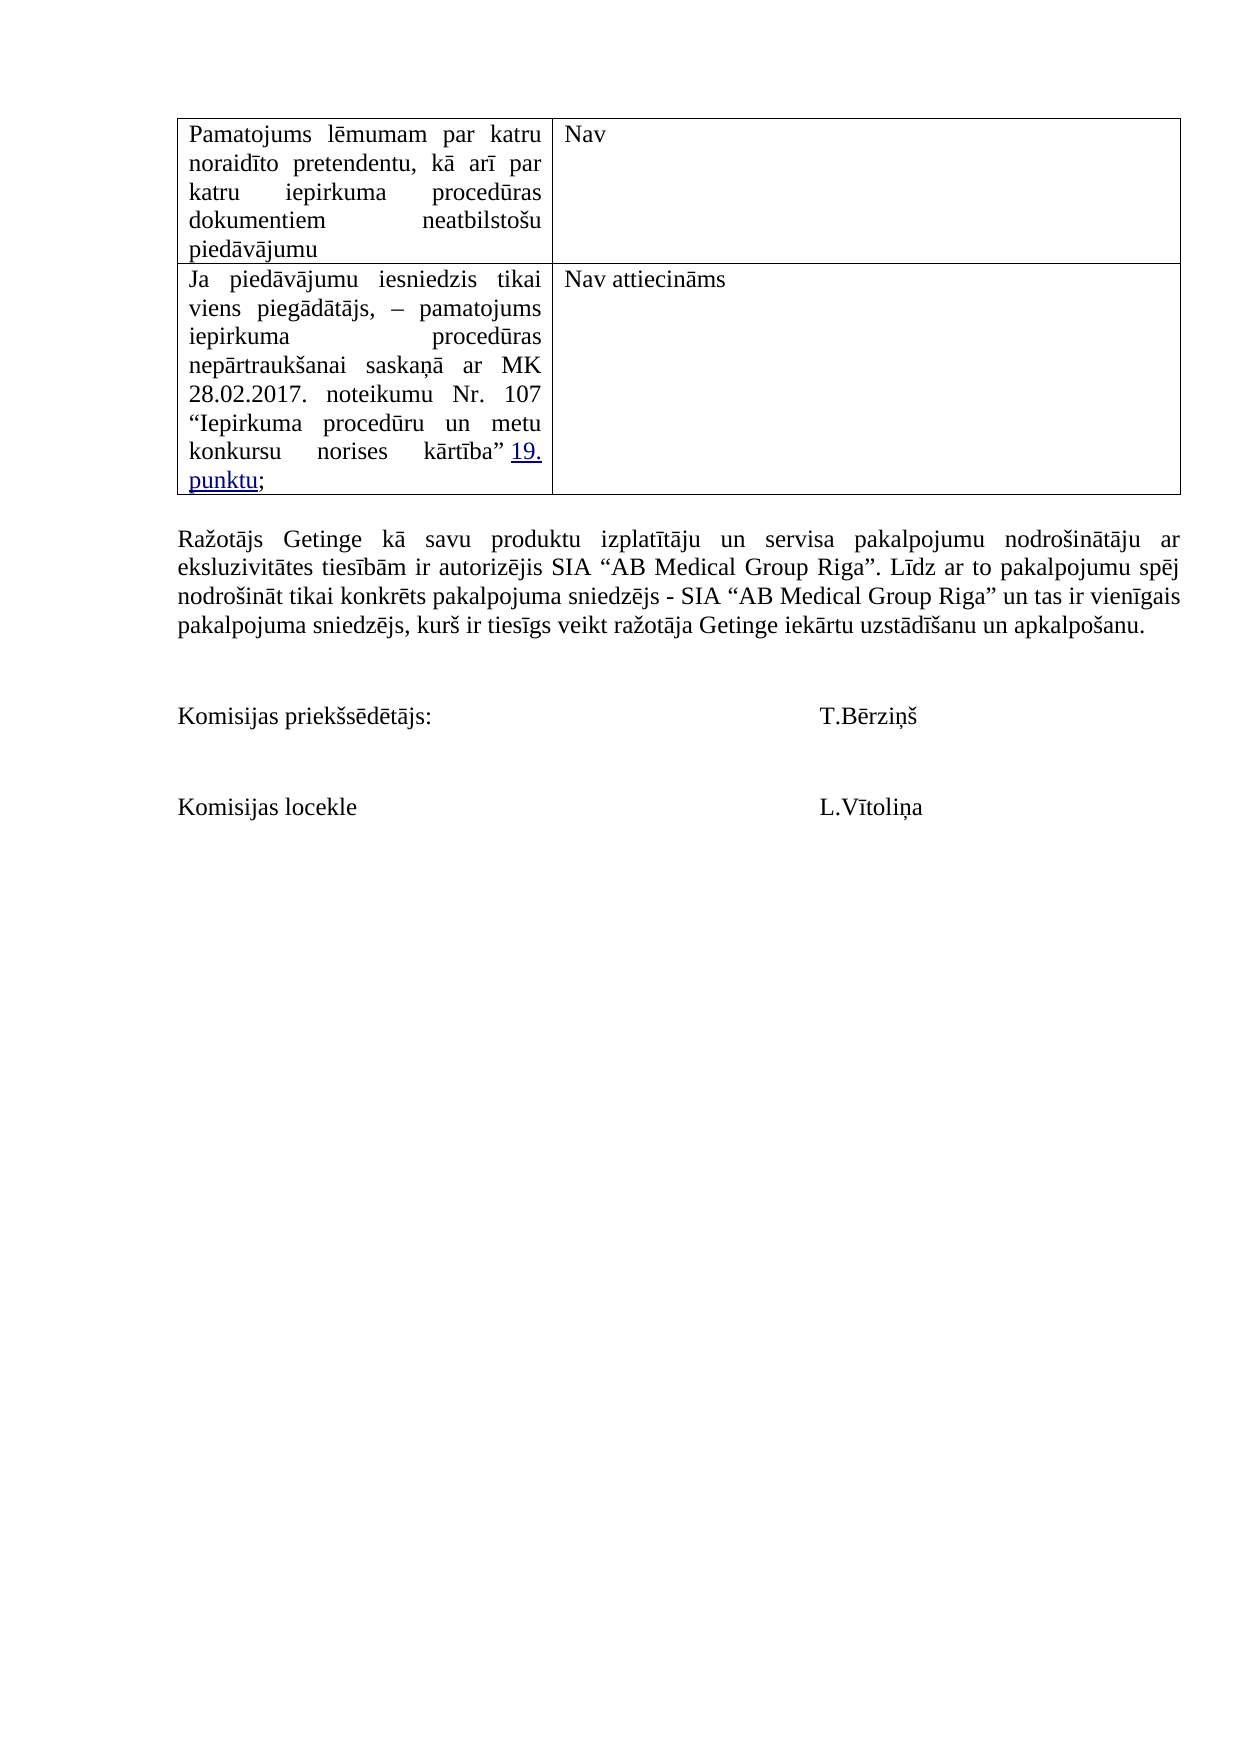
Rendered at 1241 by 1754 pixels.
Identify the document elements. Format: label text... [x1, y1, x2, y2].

table_cell Pamatojums lēmumam par katru noraidīto pretendentu, kā arī par katru iepirkuma procedūras dokumentiem neatbilstošu piedāvājumu [178, 119, 552, 263]
text Komisijas locekle L.Vītoliņa [177, 792, 1181, 820]
table_cell Nav [553, 119, 1180, 263]
table_cell Ja piedāvājumu iesniedzis tikai viens piegādātājs, – pamatojums iepirkuma procedūras nepārtraukšanai saskaņā ar MK 28.02.2017. noteikumu Nr. 107 “Iepirkuma procedūru un metu konkursu norises kārtība” 19. punktu; [178, 264, 552, 494]
text Komisijas priekšsēdētājs: T.Bērziņš [177, 701, 1181, 729]
table_cell Nav attiecināms [553, 264, 1180, 494]
text Ražotājs Getinge kā savu produktu izplatītāju un servisa pakalpojumu nodrošinātāju ar eksluzivitātes tiesībām ir autorizējis SIA “AB Medical Group Riga”. Līdz ar to pakalpojumu spēj nodrošināt tikai konkrēts pakalpojuma sniedzējs - SIA “AB Medical Group Riga” un tas ir vienīgais pakalpojuma sniedzējs, kurš ir tiesīgs veikt ražotāja Getinge iekārtu uzstādīšanu un apkalpošanu. [177, 524, 1181, 639]
